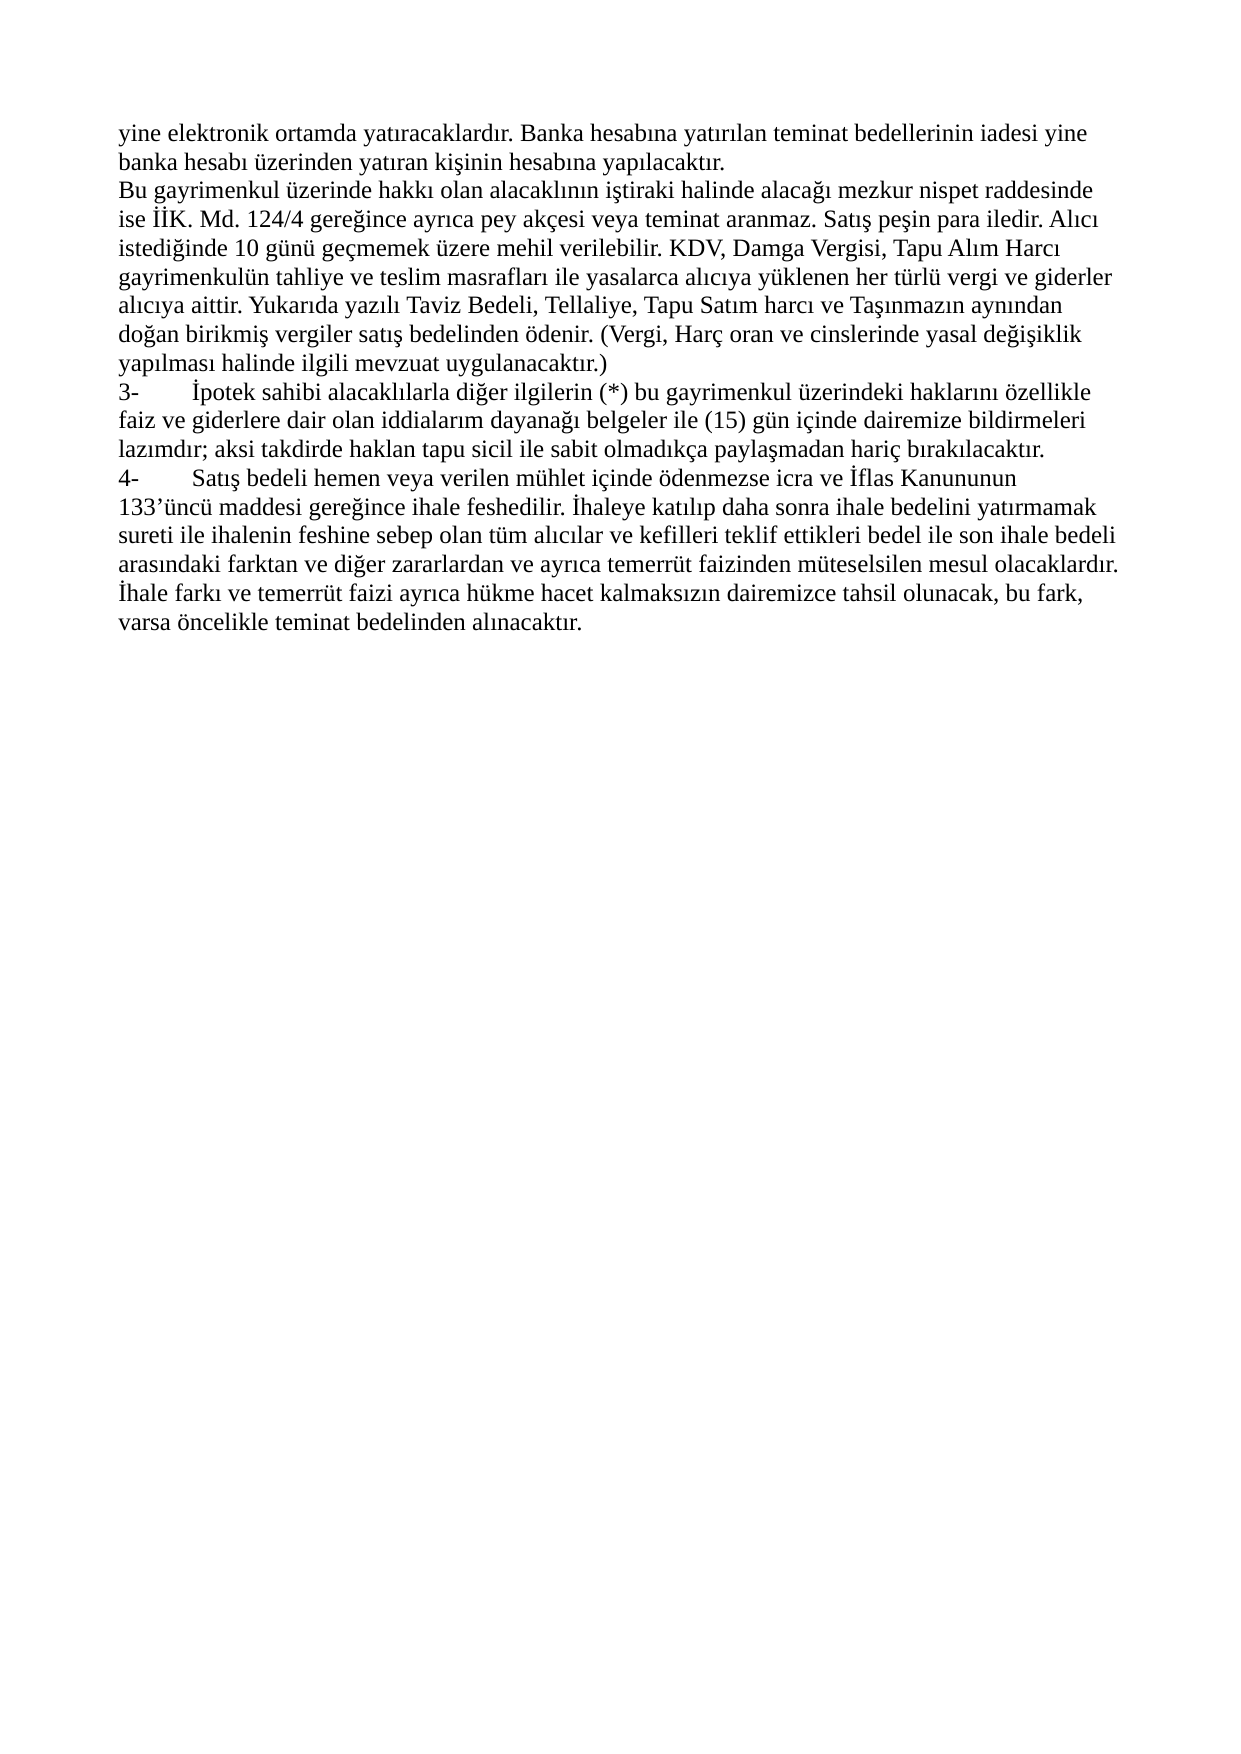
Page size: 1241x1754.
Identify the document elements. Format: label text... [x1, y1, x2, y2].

text Bu gayrimenkul üzerinde hakkı olan alacaklının iştiraki halinde alacağı mezkur nispet raddesinde ise İİK. Md. 124/4 gereğince ayrıca pey akçesi veya teminat aranmaz. Satış peşin para iledir. Alıcı istediğinde 10 günü geçmemek üzere mehil verilebilir. KDV, Damga Vergisi, Tapu Alım Harcı gayrimenkulün tahliye ve teslim masrafları ile yasalarca alıcıya yüklenen her türlü vergi ve giderler alıcıya aittir. Yukarıda yazılı Taviz Bedeli, Tellaliye, Tapu Satım harcı ve Taşınmazın aynından doğan birikmiş vergiler satış bedelinden ödenir. (Vergi, Harç oran ve cinslerinde yasal değişiklik yapılması halinde ilgili mevzuat uygulanacaktır.) [118, 176, 1122, 377]
text 4- Satış bedeli hemen veya verilen mühlet içinde ödenmezse icra ve İflas Kanununun [118, 463, 1122, 492]
text 3- İpotek sahibi alacaklılarla diğer ilgilerin (*) bu gayrimenkul üzerindeki haklarını özellikle faiz ve giderlere dair olan iddialarım dayanağı belgeler ile (15) gün içinde dairemize bildirmeleri lazımdır; aksi takdirde haklan tapu sicil ile sabit olmadıkça paylaşmadan hariç bırakılacaktır. [118, 377, 1122, 463]
text 133’üncü maddesi gereğince ihale feshedilir. İhaleye katılıp daha sonra ihale bedelini yatırmamak sureti ile ihalenin feshine sebep olan tüm alıcılar ve kefilleri teklif ettikleri bedel ile son ihale bedeli arasındaki farktan ve diğer zararlardan ve ayrıca temerrüt faizinden müteselsilen mesul olacaklardır. İhale farkı ve temerrüt faizi ayrıca hükme hacet kalmaksızın dairemizce tahsil olunacak, bu fark, varsa öncelikle teminat bedelinden alınacaktır. [118, 492, 1122, 636]
text yine elektronik ortamda yatıracaklardır. Banka hesabına yatırılan teminat bedellerinin iadesi yine banka hesabı üzerinden yatıran kişinin hesabına yapılacaktır. [118, 118, 1122, 176]
